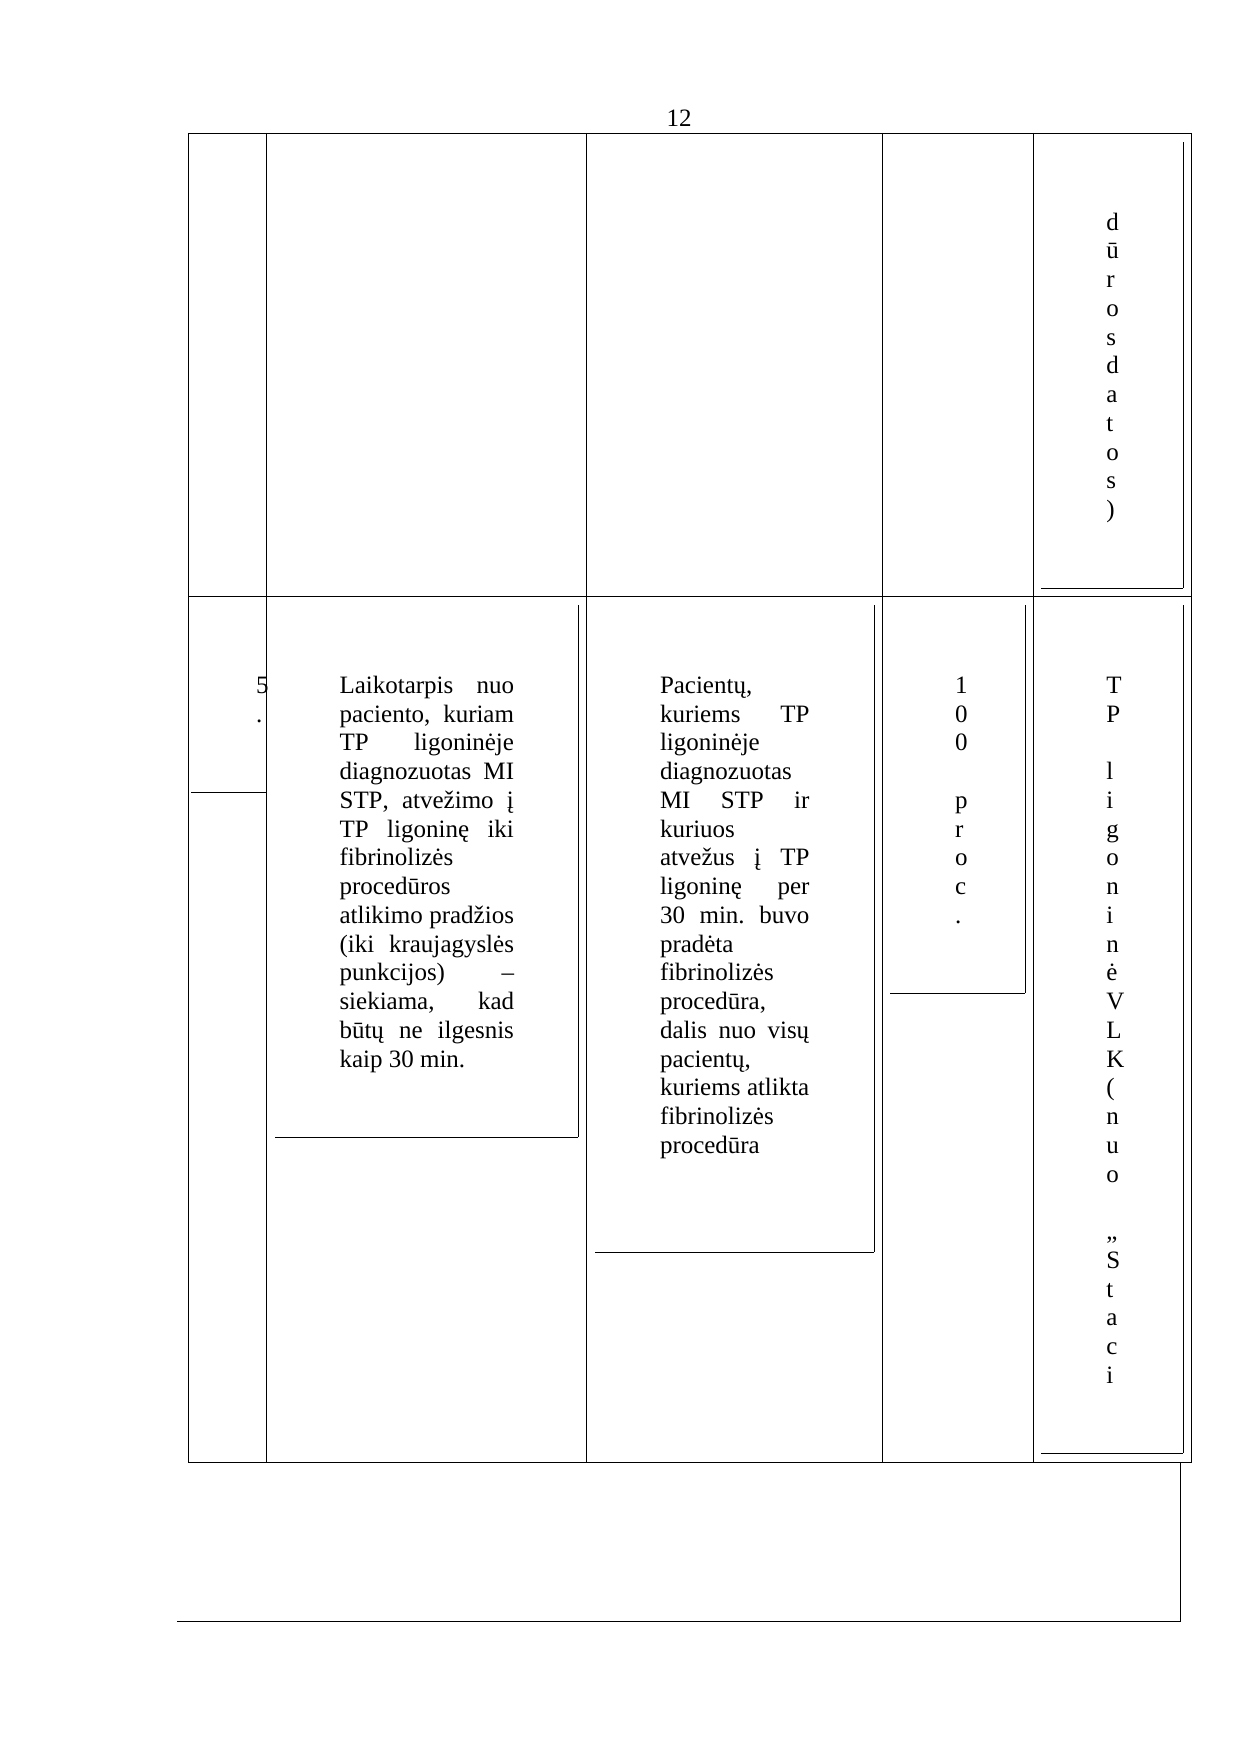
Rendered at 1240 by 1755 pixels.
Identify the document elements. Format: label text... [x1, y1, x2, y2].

table_cell Laikotarpis nuo paciento, kuriam TP ligoninėje diagnozuotas MI STP, atvežimo į TP ligoninę iki fibrinolizės procedūros atlikimo pradžios (iki kraujagyslės punkcijos) – siekiama, kad būtų ne ilgesnis kaip 30 min. [267, 597, 586, 1462]
table_cell 100 proc. [883, 597, 1033, 1462]
table_cell [267, 134, 586, 596]
table_cell 5. [189, 597, 266, 1462]
table_cell [883, 134, 1033, 596]
table_cell [587, 134, 882, 596]
table_cell dūros datos) [1034, 134, 1191, 596]
table_cell [189, 134, 266, 596]
table_cell Pacientų, kuriems TP ligoninėje diagnozuotas MI STP ir kuriuos atvežus į TP ligoninę per 30 min. buvo pradėta fibrinolizės procedūra, dalis nuo visų pacientų, kuriems atlikta fibrinolizės procedūra [587, 597, 882, 1462]
table_cell TP ligoninė VLK (nuo „Staci [1034, 597, 1191, 1462]
